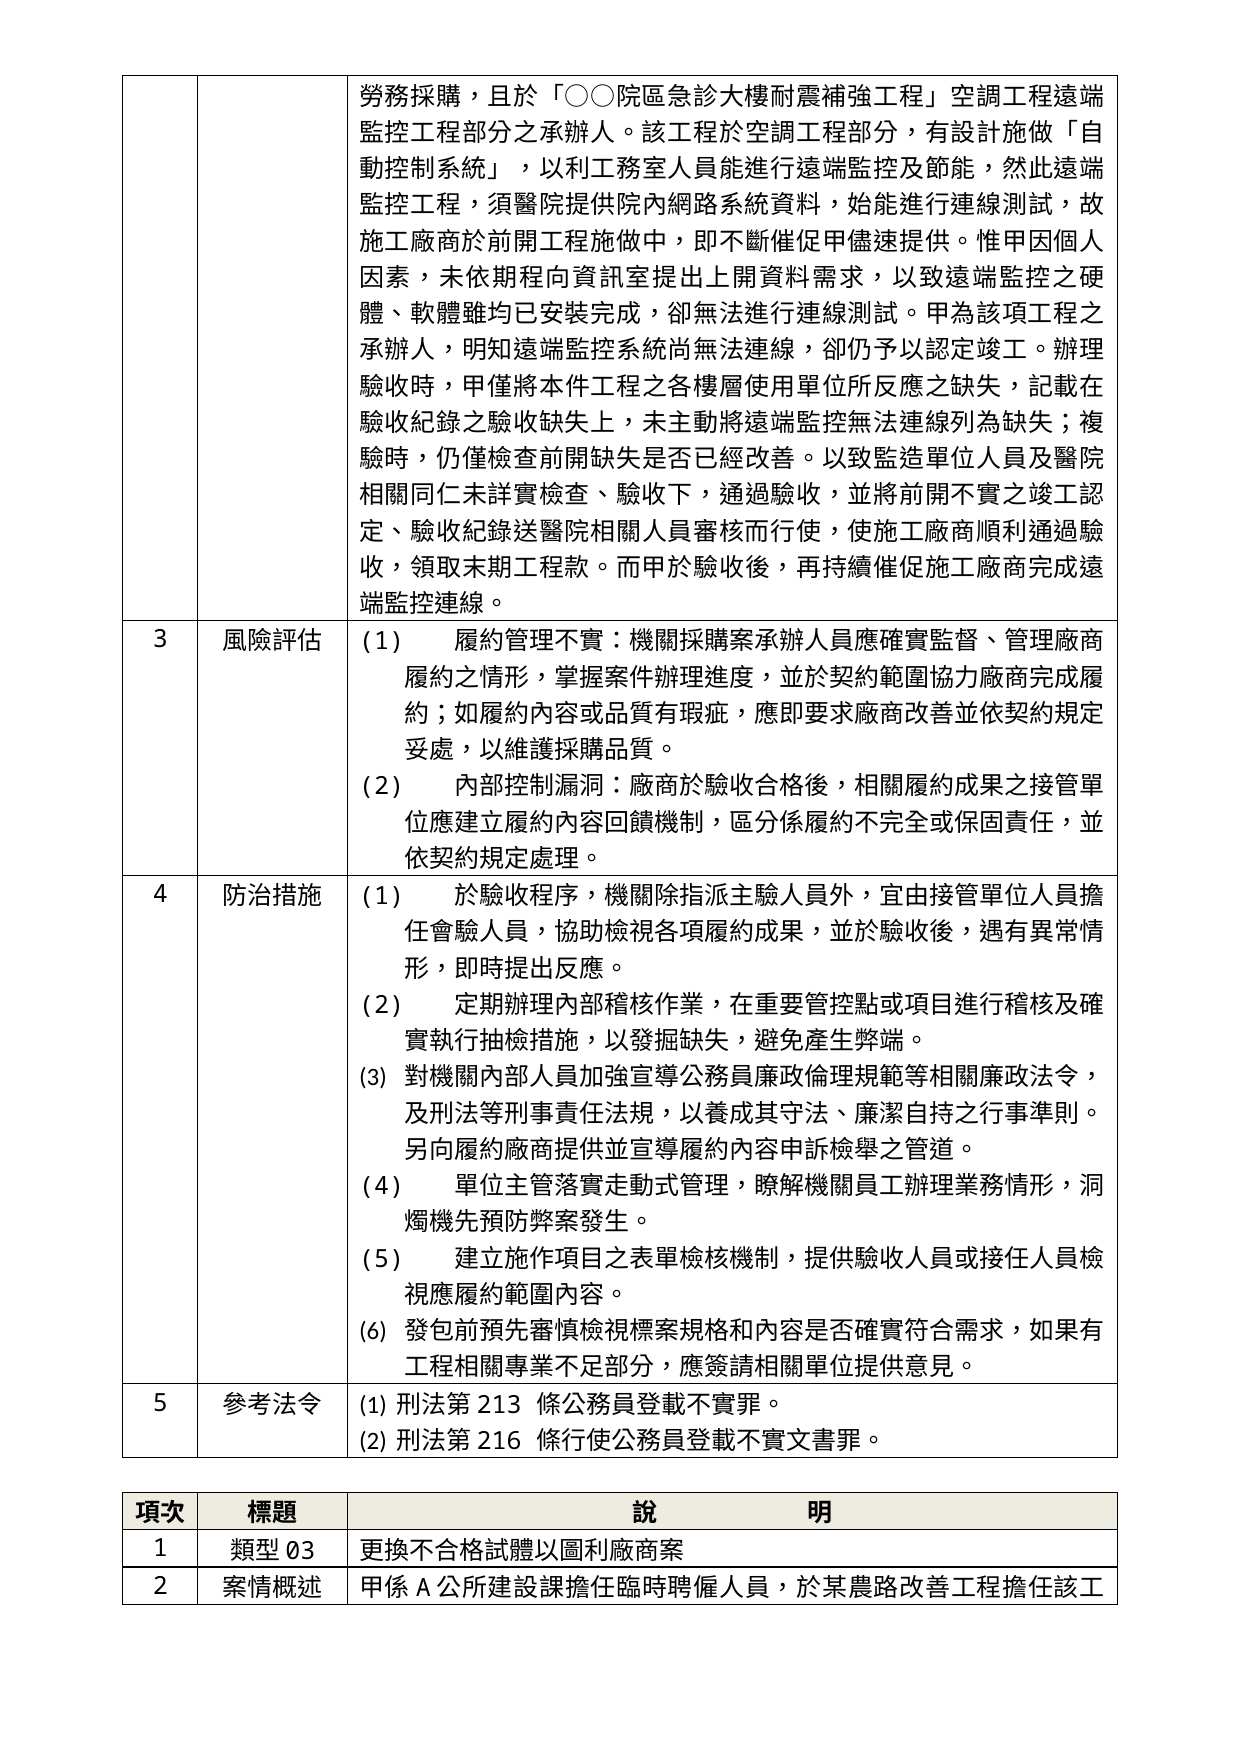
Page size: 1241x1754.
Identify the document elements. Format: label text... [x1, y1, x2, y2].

table_cell 5 [123, 1384, 197, 1457]
table_cell 參考法令 [198, 1384, 347, 1457]
table_cell 甲係A公所建設課擔任臨時聘僱人員，於某農路改善工程擔任該工 [348, 1568, 1117, 1604]
table_cell 案情概述 [198, 1568, 347, 1604]
table_cell 勞務採購，且於「○○院區急診大樓耐震補強工程」空調工程遠端監控工程部分之承辦人。該工程於空調工程部分，有設計施做「自動控制系統」，以利工務室人員能進行遠端監控及節能，然此遠端監控工程，須醫院提供院內網路系統資料，始能進行連線測試，故施工廠商於前開工程施做中，即不斷催促甲儘速提供。惟甲因個人因素，未依期程向資訊室提出上開資料需求，以致遠端監控之硬體、軟體雖均已安裝完成，卻無法進行連線測試。甲為該項工程之承辦人，明知遠端監控系統尚無法連線，卻仍予以認定竣工。辦理驗收時，甲僅將本件工程之各樓層使用單位所反應之缺失，記載在驗收紀錄之驗收缺失上，未主動將遠端監控無法連線列為缺失；複驗時，仍僅檢查前開缺失是否已經改善。以致監造單位人員及醫院相關同仁未詳實檢查、驗收下，通過驗收，並將前開不實之竣工認定、驗收紀錄送醫院相關人員審核而行使，使施工廠商順利通過驗收，領取末期工程款。而甲於驗收後，再持續催促施工廠商完成遠端監控連線。 [348, 76, 1117, 620]
table_header 項次 [123, 1493, 197, 1529]
table_cell 履約管理不實：機關採購案承辦人員應確實監督、管理廠商履約之情形，掌握案件辦理進度，並於契約範圍協力廠商完成履約；如履約內容或品質有瑕疵，應即要求廠商改善並依契約規定妥處，以維護採購品質。 內部控制漏洞：廠商於驗收合格後，相關履約成果之接管單位應建立履約內容回饋機制，區分係履約不完全或保固責任，並依契約規定處理。 [348, 621, 1117, 874]
table_cell 3 [123, 621, 197, 874]
table_header 標題 [198, 1493, 347, 1529]
table_header 說 明 [348, 1493, 1117, 1529]
table_cell 類型03 [198, 1530, 347, 1566]
table_cell 於驗收程序，機關除指派主驗人員外，宜由接管單位人員擔任會驗人員，協助檢視各項履約成果，並於驗收後，遇有異常情形，即時提出反應。 定期辦理內部稽核作業，在重要管控點或項目進行稽核及確實執行抽檢措施，以發掘缺失，避免產生弊端。 對機關內部人員加強宣導公務員廉政倫理規範等相關廉政法令，及刑法等刑事責任法規，以養成其守法、廉潔自持之行事準則。另向履約廠商提供並宣導履約內容申訴檢舉之管道。 單位主管落實走動式管理，瞭解機關員工辦理業務情形，洞燭機先預防弊案發生。 建立施作項目之表單檢核機制，提供驗收人員或接任人員檢視應履約範圍內容。 發包前預先審慎檢視標案規格和內容是否確實符合需求，如果有工程相關專業不足部分，應簽請相關單位提供意見。 [348, 876, 1117, 1383]
table_cell 刑法第213 條公務員登載不實罪。 刑法第216 條行使公務員登載不實文書罪。 [348, 1384, 1117, 1457]
table_cell 2 [123, 1568, 197, 1604]
table_cell 風險評估 [198, 621, 347, 874]
table_cell [198, 76, 347, 620]
table_cell 4 [123, 876, 197, 1383]
table_cell [123, 76, 197, 620]
table_cell 更換不合格試體以圖利廠商案 [348, 1530, 1117, 1566]
table_cell 防治措施 [198, 876, 347, 1383]
table_cell 1 [123, 1530, 197, 1566]
